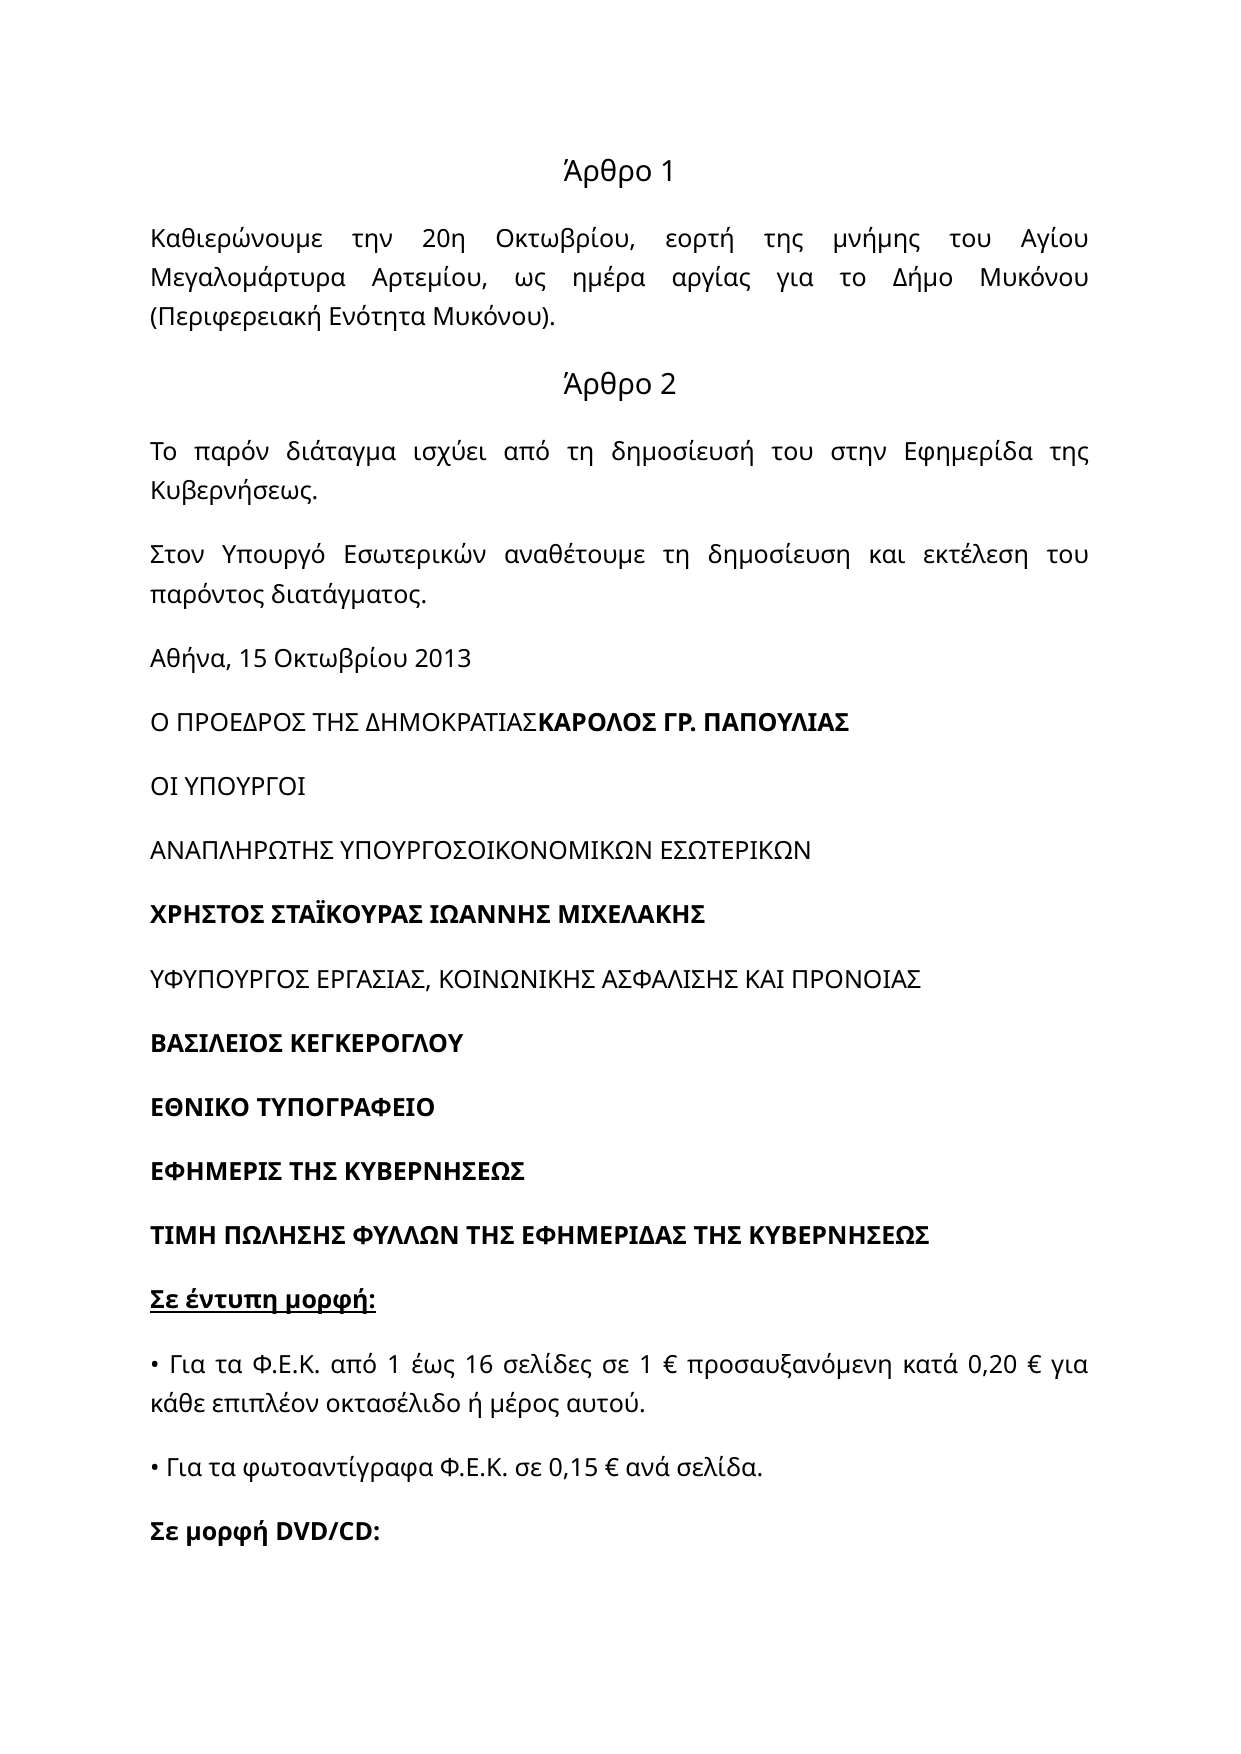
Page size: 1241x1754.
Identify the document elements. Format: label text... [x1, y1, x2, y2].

text Σε έντυπη μορφή: [150, 1282, 1090, 1316]
text Αθήνα, 15 Οκτωβρίου 2013 [150, 640, 1090, 674]
text ΒΑΣΙΛΕΙΟΣ ΚΕΓΚΕΡΟΓΛΟΥ [150, 1025, 1090, 1059]
text ΟΙ ΥΠΟΥΡΓΟΙ [150, 769, 1090, 803]
text Το παρόν διάταγμα ισχύει από τη δημοσίευσή του στην Εφημερίδα της Κυβερνήσεως. [150, 434, 1090, 507]
text • Για τα Φ.Ε.Κ. από 1 έως 16 σελίδες σε 1 € προσαυξανόμενη κατά 0,20 € για κάθε επιπλέον οκτασέλιδο ή μέρος αυτού. [150, 1346, 1090, 1419]
subtitle Άρθρο 1 [150, 150, 1090, 190]
text • Για τα φωτοαντίγραφα Φ.Ε.Κ. σε 0,15 € ανά σελίδα. [150, 1449, 1090, 1484]
text Ο ΠΡΟΕΔΡΟΣ ΤΗΣ ΔΗΜΟΚΡΑΤΙΑΣKΑΡΟΛΟΣ ΓΡ. ΠΑΠΟΥΛΙΑΣ [150, 704, 1090, 739]
text ΤΙΜΗ ΠΩΛΗΣΗΣ ΦΥΛΛΩΝ ΤΗΣ ΕΦΗΜΕΡΙΔΑΣ ΤΗΣ ΚΥΒΕΡΝΗΣΕΩΣ [150, 1218, 1090, 1252]
text Στον Υπουργό Εσωτερικών αναθέτουμε τη δημοσίευση και εκτέλεση του παρόντος διατάγματος. [150, 537, 1090, 610]
text ΑΝΑΠΛΗΡΩΤΗΣ ΥΠΟΥΡΓΟΣΟΙΚΟΝΟΜΙΚΩΝ ΕΣΩΤΕΡΙΚΩΝ [150, 833, 1090, 867]
text ΕΦΗΜΕΡΙΣ ΤΗΣ ΚΥΒΕΡΝΗΣΕΩΣ [150, 1154, 1090, 1188]
text ΥΦΥΠΟΥΡΓΟΣ ΕΡΓΑΣΙΑΣ, ΚΟΙΝΩΝΙΚΗΣ ΑΣΦΑΛΙΣΗΣ ΚΑΙ ΠΡΟΝΟΙΑΣ [150, 961, 1090, 995]
text ΧΡΗΣΤΟΣ ΣΤΑΪΚΟΥΡΑΣ ΙΩΑΝΝΗΣ ΜΙΧΕΛΑΚΗΣ [150, 897, 1090, 931]
text Σε μορφή DVD/CD: [150, 1514, 1090, 1548]
text Καθιερώνουμε την 20η Οκτωβρίου, εορτή της μνήμης του Αγίου Μεγαλομάρτυρα Αρτεμίου, ως ημέρα αργίας για το Δήμο Μυκόνου (Περιφερειακή Ενότητα Μυκόνου). [150, 221, 1090, 333]
subtitle Άρθρο 2 [150, 363, 1090, 403]
text ΕΘΝΙΚΟ ΤΥΠΟΓΡΑΦΕΙΟ [150, 1089, 1090, 1124]
